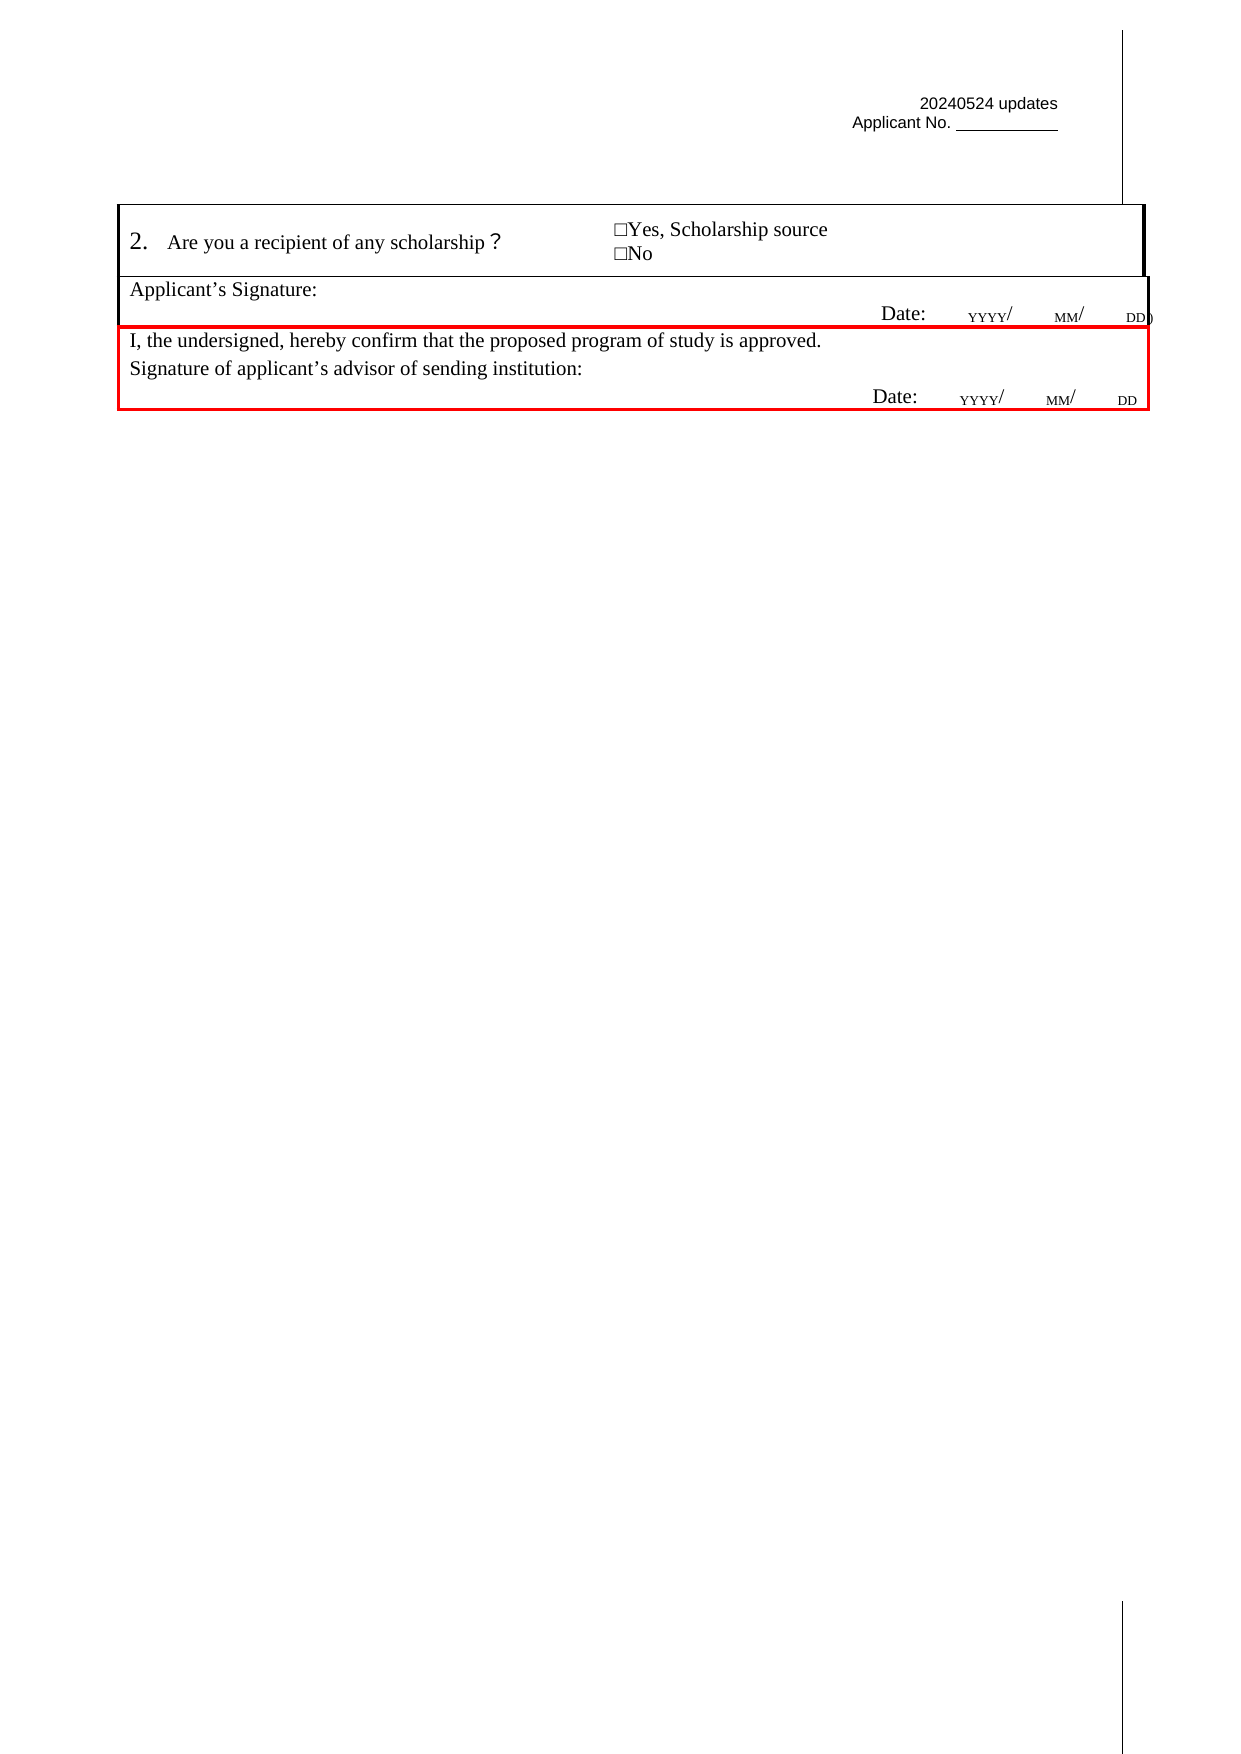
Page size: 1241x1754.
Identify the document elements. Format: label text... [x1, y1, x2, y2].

table_cell Applicant’s Signature: Date: YYYY/ MM/ DD ) [120, 277, 1147, 325]
table_cell Are you a recipient of any scholarship？ [120, 205, 613, 276]
table_cell I, the undersigned, hereby confirm that the proposed program of study is approved. Signature of applicant’s advisor of sending institution: Date: YYYY/ MM/ DD [120, 329, 1147, 408]
table_cell □Yes, Scholarship source □No [613, 205, 1142, 276]
